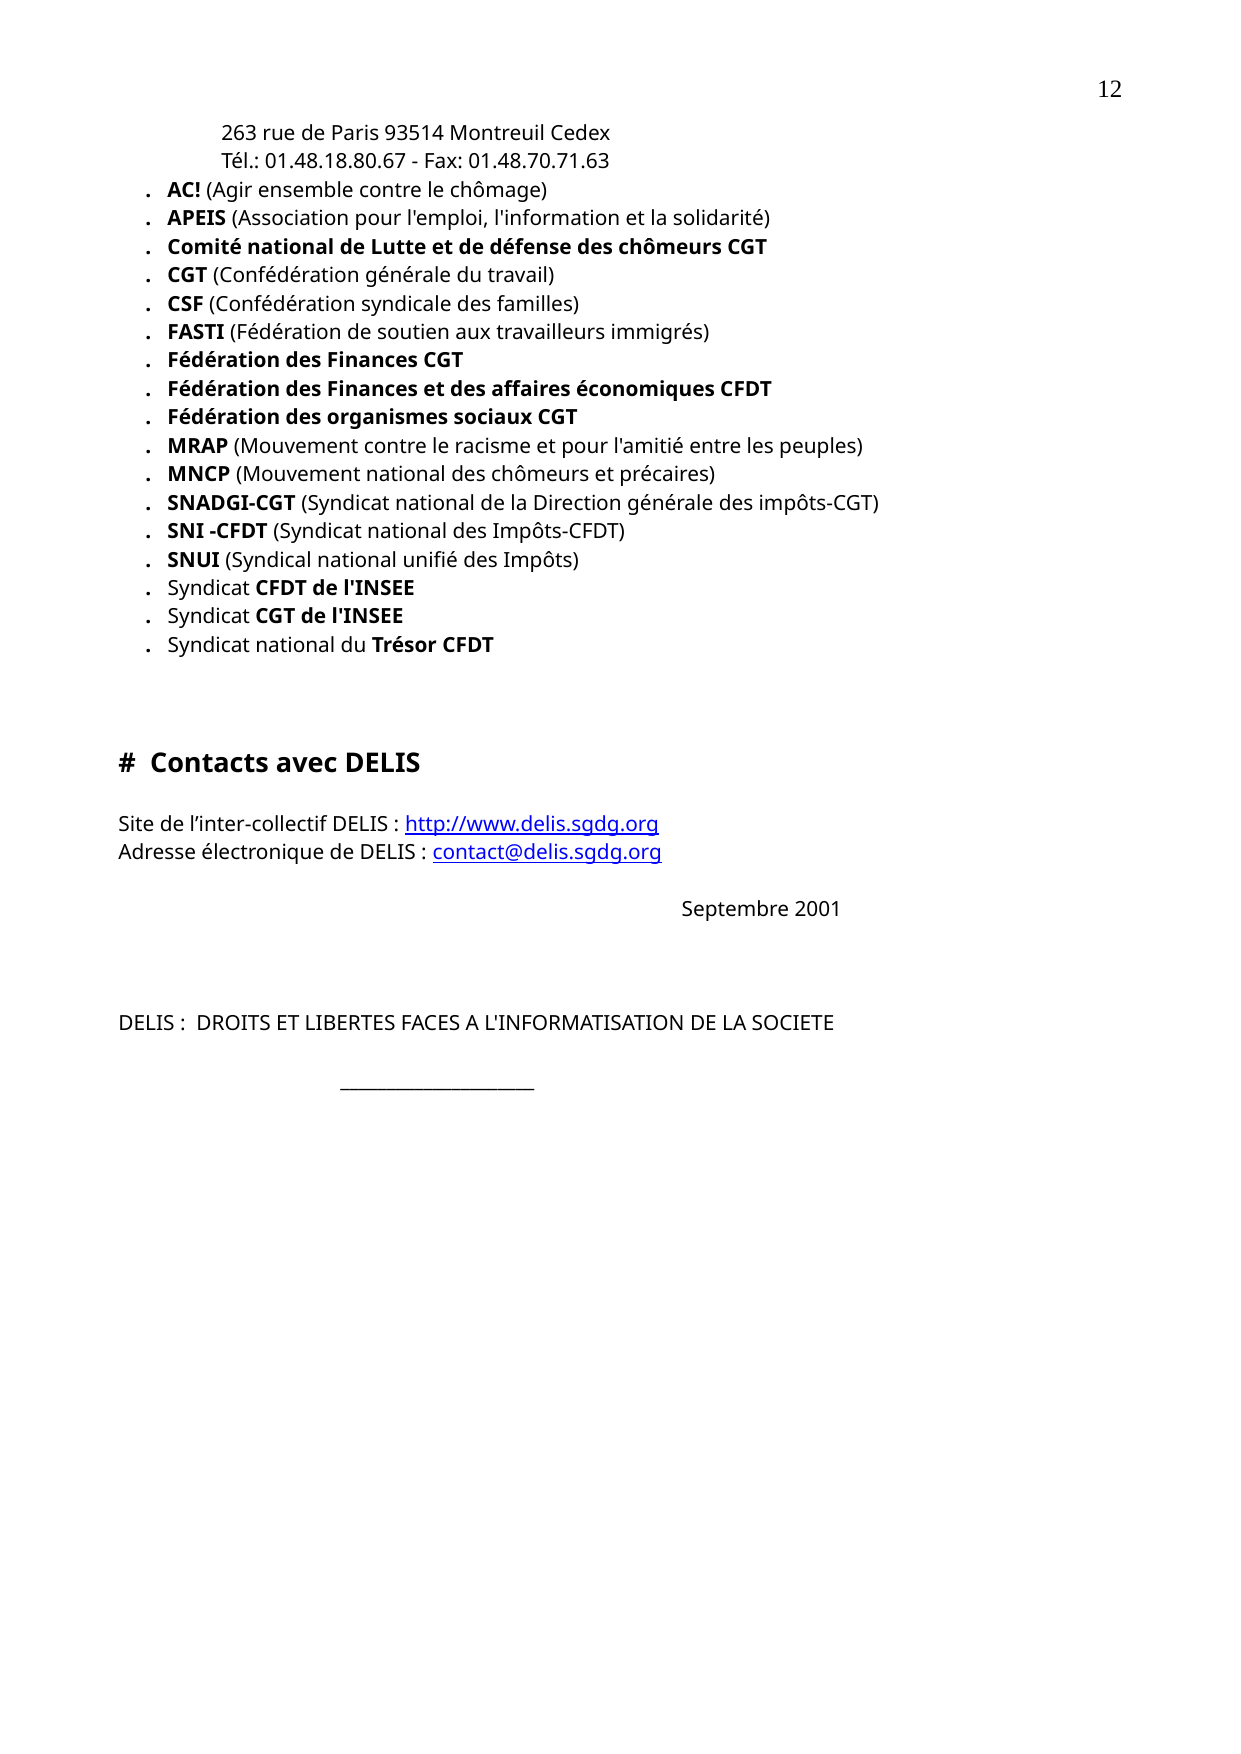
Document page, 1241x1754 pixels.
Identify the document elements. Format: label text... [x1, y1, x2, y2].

text 263 rue de Paris 93514 Montreuil Cedex Tél.: 01.48.18.80.67 - Fax: 01.48.70.71.63 . AC! (Agir ensemble contre le chômage) . APEIS (Association pour l'emploi, l'information et la solidarité) . Comité national de Lutte et de défense des chômeurs CGT . CGT (Confédération générale du travail) . CSF (Confédération syndicale des familles) . FASTI (Fédération de soutien aux travailleurs immigrés) . Fédération des Finances CGT . Fédération des Finances et des affaires économiques CFDT . Fédération des organismes sociaux CGT . MRAP (Mouvement contre le racisme et pour l'amitié entre les peuples) . MNCP (Mouvement national des chômeurs et précaires) . SNADGI-CGT (Syndicat national de la Direction générale des impôts-CGT) . SNI -CFDT (Syndicat national des Impôts-CFDT) . SNUI (Syndical national unifié des Impôts) . Syndicat CFDT de l'INSEE . Syndicat CGT de l'INSEE . Syndicat national du Trésor CFDT # Contacts avec DELIS Site de l’inter-collectif DELIS : http://www.delis.sgdg.org Adresse électronique de DELIS : contact@delis.sgdg.org Septembre 2001 DELIS : DROITS ET LIBERTES FACES A L'INFORMATISATION DE LA SOCIETE _____________________ [118, 118, 1122, 1093]
